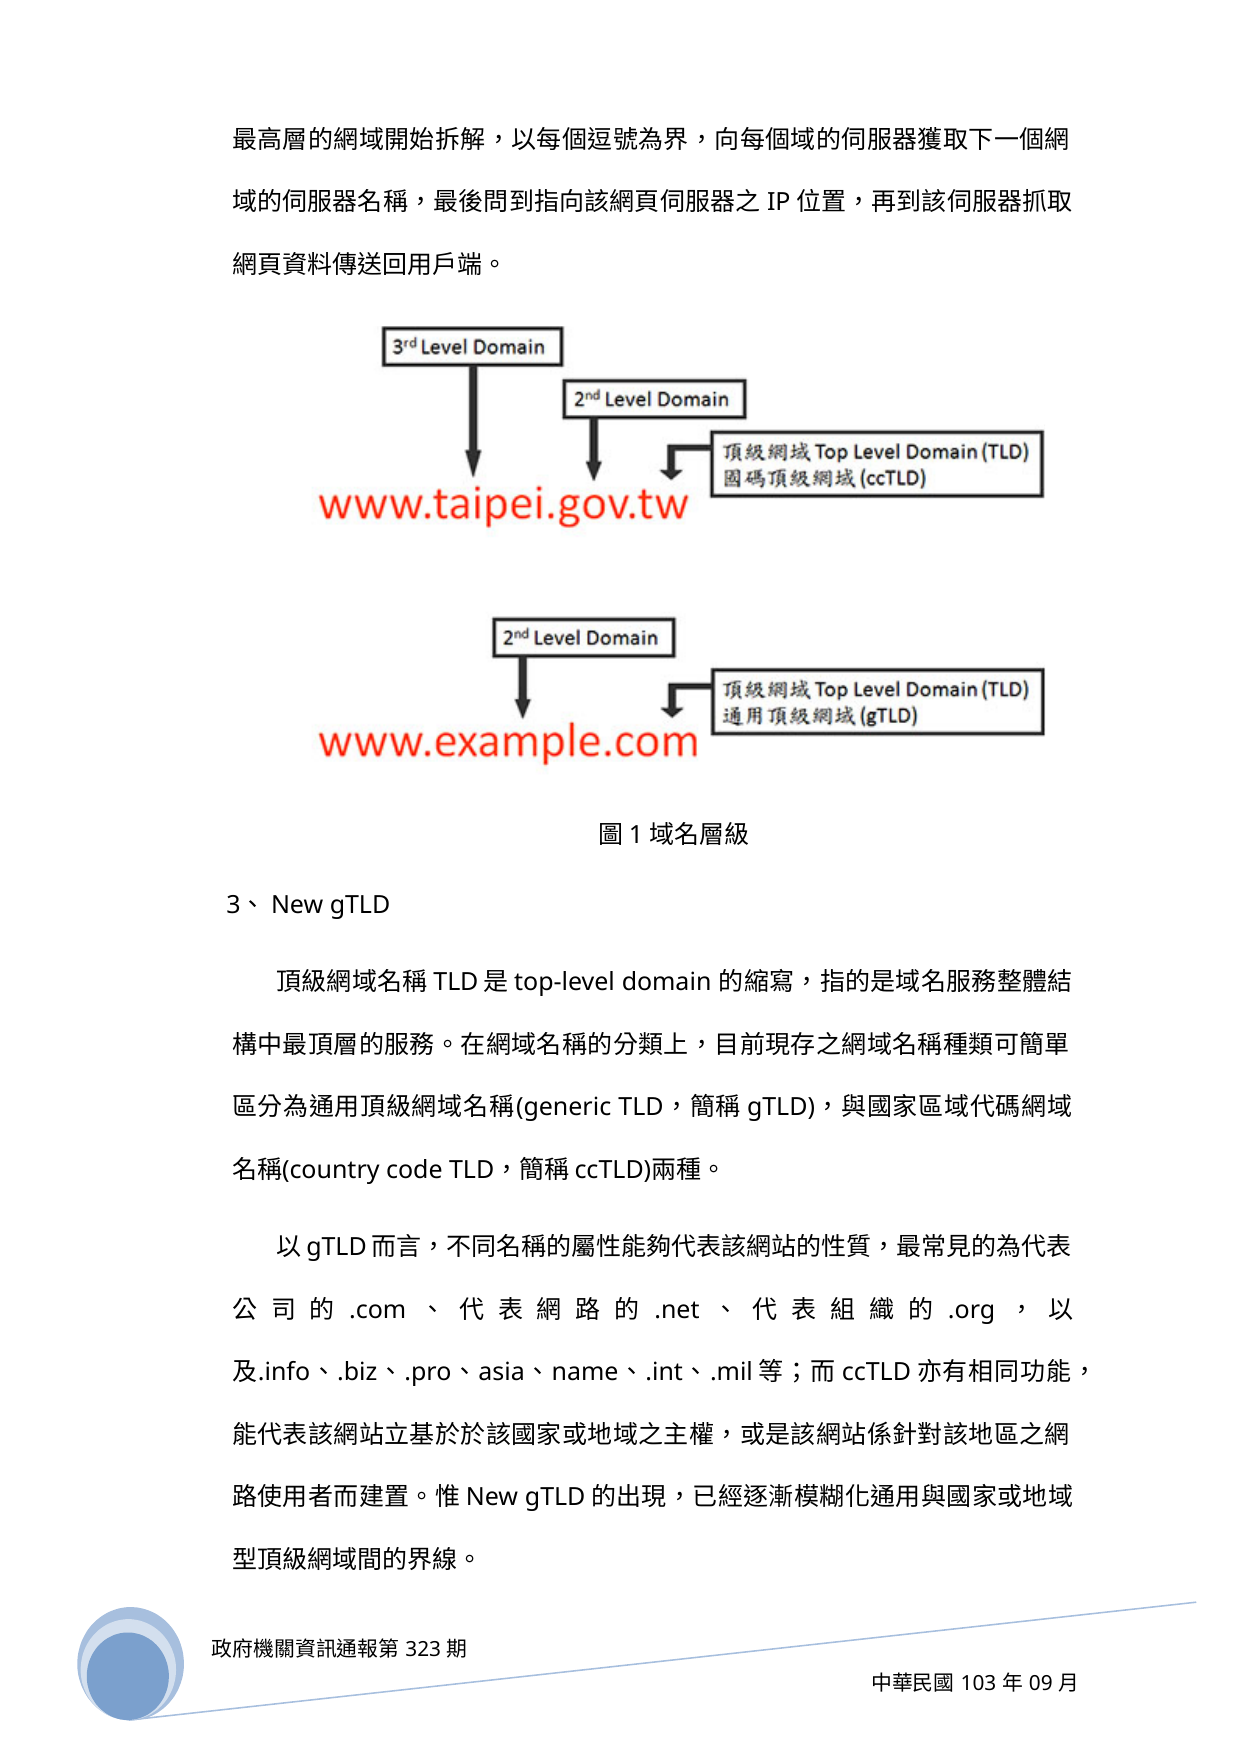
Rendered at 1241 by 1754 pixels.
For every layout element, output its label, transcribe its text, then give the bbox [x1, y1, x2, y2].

text 以gTLD而言，不同名稱的屬性能夠代表該網站的性質，最常見的為代表公司的.com、代表網路的.net、代表組織的.org，以及.info、.biz、.pro、asia、name、.int、.mil等；而ccTLD亦有相同功能，能代表該網站立基於於該國家或地域之主權，或是該網站係針對該地區之網路使用者而建置。惟New gTLD的出現，已經逐漸模糊化通用與國家或地域型頂級網域間的界線。 [232, 1203, 1073, 1578]
text 頂級網域名稱TLD是top-level domain 的縮寫，指的是域名服務整體結構中最頂層的服務。在網域名稱的分類上，目前現存之網域名稱種類可簡單區分為通用頂級網域名稱(generic TLD，簡稱gTLD)，與國家區域代碼網域名稱(country code TLD，簡稱ccTLD)兩種。 [232, 938, 1073, 1188]
text 圖1 域名層級 [287, 791, 1073, 853]
list New gTLD [226, 861, 1073, 923]
text 最高層的網域開始拆解，以每個逗號為界，向每個域的伺服器獲取下一個網域的伺服器名稱，最後問到指向該網頁伺服器之IP位置，再到該伺服器抓取網頁資料傳送回用戶端。 [232, 96, 1073, 283]
